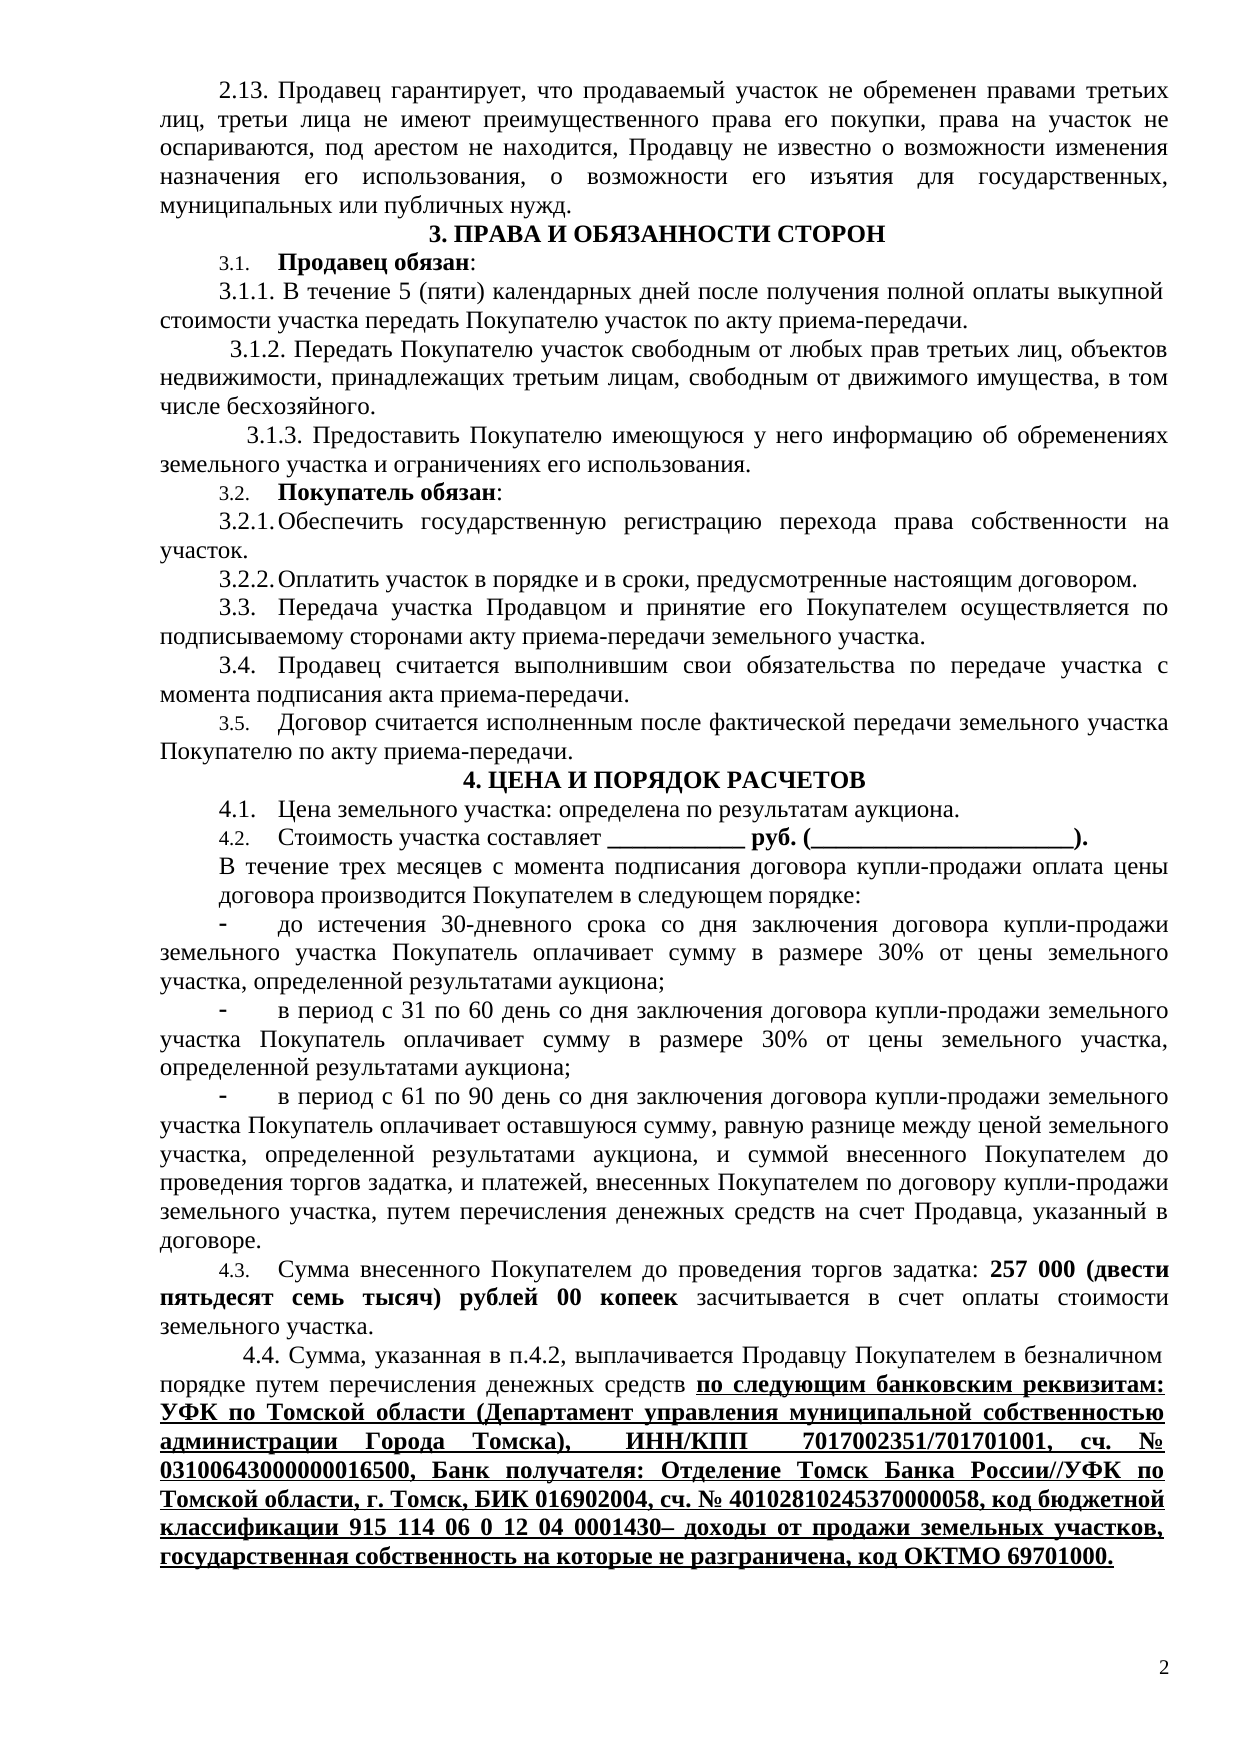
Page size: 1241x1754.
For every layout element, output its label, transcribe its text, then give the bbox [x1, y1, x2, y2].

text В течение трех месяцев с момента подписания договора купли-продажи оплата цены договора производится Покупателем в следующем порядке: [218, 851, 1169, 909]
list Договор считается исполненным после фактической передачи земельного участка Покупателю по акту приема-передачи. [159, 707, 1169, 765]
list Стоимость участка составляет ___________ руб. (_____________________). [159, 822, 1169, 851]
list Продавец обязан: [159, 247, 1169, 276]
list Томской области, г. Томск, БИК 016902004, сч. № 40102810245370000058, код бюджетной [159, 1481, 1165, 1509]
list классификации 915 114 06 0 12 04 0001430– доходы от продажи земельных участков, государственная собственность на которые не разграничена, код ОКТМО 69701000. [159, 1510, 1165, 1570]
list Сумма внесенного Покупателем до проведения торгов задатка: 257 000 (двести пятьдесят семь тысяч) рублей 00 копеек засчитывается в счет оплаты стоимости земельного участка. [159, 1254, 1169, 1340]
list 4.4. Сумма, указанная в п.4.2, выплачивается Продавцу Покупателем в безналичном порядке путем перечисления денежных средств по следующим банковским реквизитам: УФК по Томской области (Департамент управления муниципальной собственностью [159, 1340, 1165, 1422]
list в период с 31 по 60 день со дня заключения договора купли-продажи земельного участка Покупатель оплачивает сумму в размере 30% от цены земельного участка, определенной результатами аукциона; [159, 995, 1169, 1081]
list администрации Города Томска), ИНН/КПП 7017002351/701701001, сч. № [159, 1423, 1165, 1451]
list Покупатель обязан: [159, 477, 1169, 506]
text 3.1.3. Предоставить Покупателю имеющуюся у него информацию об обременениях земельного участка и ограничениях его использования. [159, 420, 1169, 477]
list в период с 61 по 90 день со дня заключения договора купли-продажи земельного участка Покупатель оплачивает оставшуюся сумму, равную разнице между ценой земельного участка, определенной результатами аукциона, и суммой внесенного Покупателем до проведения торгов задатка, и платежей, внесенных Покупателем по договору купли-продажи земельного участка, путем перечисления денежных средств на счет Продавца, указанный в договоре. [159, 1081, 1169, 1254]
text 3.1.1. В течение 5 (пяти) календарных дней после получения полной оплаты выкупной стоимости участка передать Покупателю участок по акту приема-передачи. [159, 276, 1165, 334]
list Передача участка Продавцом и принятие его Покупателем осуществляется по подписываемому сторонами акту приема-передачи земельного участка. [159, 592, 1169, 650]
list Обеспечить государственную регистрацию перехода права собственности на участок. [159, 506, 1169, 564]
text 3. ПРАВА И ОБЯЗАННОСТИ СТОРОН [145, 219, 1169, 247]
list 03100643000000016500, Банк получателя: Отделение Томск Банка России//УФК по [159, 1452, 1165, 1480]
text 4. ЦЕНА И ПОРЯДОК РАСЧЕТОВ [159, 765, 1169, 794]
list Продавец гарантирует, что продаваемый участок не обременен правами третьих лиц, третьи лица не имеют преимущественного права его покупки, права на участок не оспариваются, под арестом не находится, Продавцу не известно о возможности изменения назначения его использования, о возможности его изъятия для государственных, муниципальных или публичных нужд. [159, 75, 1169, 219]
list Оплатить участок в порядке и в сроки, предусмотренные настоящим договором. [159, 564, 1169, 592]
list Цена земельного участка: определена по результатам аукциона. [159, 794, 1169, 822]
list Продавец считается выполнившим свои обязательства по передаче участка с момента подписания акта приема-передачи. [159, 650, 1169, 707]
list до истечения 30-дневного срока со дня заключения договора купли-продажи земельного участка Покупатель оплачивает сумму в размере 30% от цены земельного участка, определенной результатами аукциона; [159, 909, 1169, 995]
text 3.1.2. Передать Покупателю участок свободным от любых прав третьих лиц, объектов недвижимости, принадлежащих третьим лицам, свободным от движимого имущества, в том числе бесхозяйного. [159, 334, 1169, 420]
